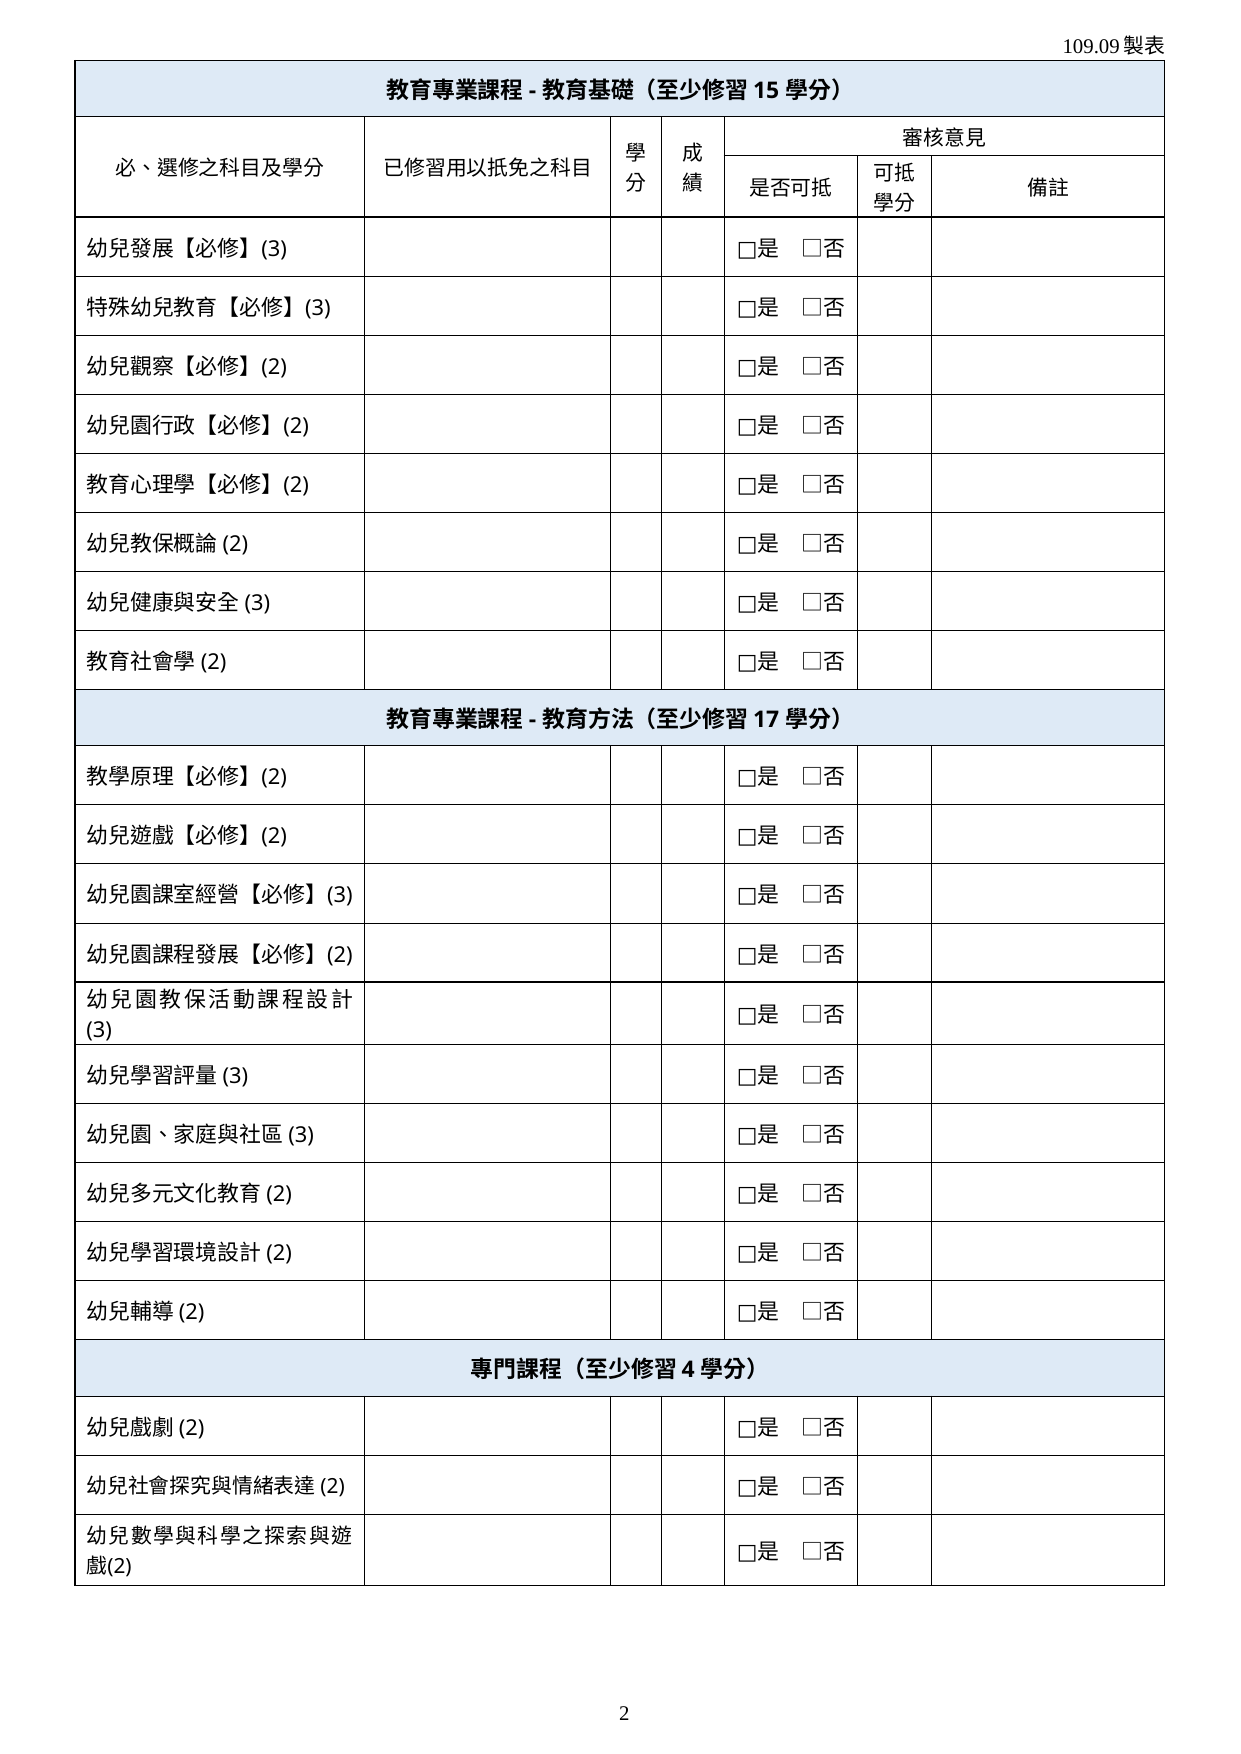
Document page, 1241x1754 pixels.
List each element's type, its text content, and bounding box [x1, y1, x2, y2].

table_cell [858, 1515, 931, 1584]
table_cell [611, 1515, 661, 1584]
table_cell [365, 864, 610, 922]
table_cell [932, 454, 1164, 512]
table_cell [932, 277, 1164, 334]
table_cell [611, 336, 661, 394]
table_cell [858, 805, 931, 863]
table_cell 幼兒輔導 (2) [76, 1281, 364, 1339]
table_cell 必、選修之科目及學分 [76, 117, 364, 216]
table_cell 幼兒健康與安全 (3) [76, 572, 364, 630]
table_cell 幼兒園教保活動課程設計 (3) [76, 983, 364, 1044]
table_cell □是 □否 [725, 1515, 857, 1584]
table_cell [858, 395, 931, 453]
table_cell □是 □否 [725, 983, 857, 1044]
table_cell □是 □否 [725, 1397, 857, 1454]
table_cell [932, 1281, 1164, 1339]
table_cell [611, 277, 661, 334]
table_cell [932, 1397, 1164, 1454]
table_cell [611, 513, 661, 571]
table_cell [932, 572, 1164, 630]
table_cell □是 □否 [725, 1222, 857, 1280]
table_cell 幼兒發展【必修】(3) [76, 218, 364, 276]
table_cell [858, 513, 931, 571]
table_cell [932, 395, 1164, 453]
table_cell □是 □否 [725, 277, 857, 334]
table_cell [365, 1456, 610, 1514]
table_cell □是 □否 [725, 454, 857, 512]
table_cell [611, 746, 661, 804]
table_cell [611, 1281, 661, 1339]
table_cell [611, 631, 661, 689]
table_cell □是 □否 [725, 1104, 857, 1162]
table_cell [611, 1456, 661, 1514]
table_cell [662, 336, 724, 394]
table_cell □是 □否 [725, 513, 857, 571]
table_cell [858, 336, 931, 394]
table_cell □是 □否 [725, 864, 857, 922]
table_cell [932, 746, 1164, 804]
table_cell 幼兒觀察【必修】(2) [76, 336, 364, 394]
table_cell [662, 1515, 724, 1584]
table_cell [932, 1515, 1164, 1584]
table_cell [365, 1163, 610, 1221]
table_cell [365, 1045, 610, 1103]
table_cell [932, 336, 1164, 394]
table_cell 專門課程（至少修習4 學分） [76, 1340, 1164, 1396]
table_cell [932, 631, 1164, 689]
table_cell [662, 1045, 724, 1103]
table_cell [611, 454, 661, 512]
table_cell [858, 983, 931, 1044]
table_cell 學分 [611, 117, 661, 216]
table_cell [858, 1104, 931, 1162]
table_cell [611, 924, 661, 981]
table_cell [365, 746, 610, 804]
table_cell [662, 983, 724, 1044]
table_cell [365, 277, 610, 334]
table_cell [858, 1456, 931, 1514]
table_cell 審核意見 [725, 117, 1164, 155]
table_cell 教育心理學【必修】(2) [76, 454, 364, 512]
table_cell [858, 864, 931, 922]
table_cell [858, 454, 931, 512]
table_cell [932, 983, 1164, 1044]
table_cell [365, 1104, 610, 1162]
table_cell [662, 1456, 724, 1514]
table_cell [858, 1222, 931, 1280]
table_cell 幼兒戲劇 (2) [76, 1397, 364, 1454]
table_cell [662, 513, 724, 571]
table_cell □是 □否 [725, 924, 857, 981]
table_cell [662, 746, 724, 804]
table_cell 教學原理【必修】(2) [76, 746, 364, 804]
table_cell 可抵 學分 [858, 156, 931, 216]
table_cell [611, 1397, 661, 1454]
table_cell [365, 1397, 610, 1454]
table_cell [365, 218, 610, 276]
table_cell [611, 805, 661, 863]
table_cell [858, 572, 931, 630]
table_cell [932, 513, 1164, 571]
table_cell □是 □否 [725, 1281, 857, 1339]
table_cell [662, 277, 724, 334]
table_cell [932, 924, 1164, 981]
table_cell [662, 395, 724, 453]
table_cell [662, 218, 724, 276]
table_cell [932, 1163, 1164, 1221]
table_cell [365, 631, 610, 689]
table_cell [858, 1163, 931, 1221]
table_cell [365, 336, 610, 394]
table_cell [611, 218, 661, 276]
table_cell [932, 805, 1164, 863]
table_cell [611, 572, 661, 630]
table_cell [662, 805, 724, 863]
table_cell □是 □否 [725, 395, 857, 453]
table_cell [662, 1281, 724, 1339]
table_cell 教育專業課程 - 教育方法（至少修習17 學分） [76, 690, 1164, 745]
table_cell 幼兒園課程發展【必修】(2) [76, 924, 364, 981]
table_cell [662, 1397, 724, 1454]
table_cell 已修習用以扺免之科目 [365, 117, 610, 216]
table_cell [662, 1104, 724, 1162]
table_cell 幼兒數學與科學之探索與遊戲(2) [76, 1515, 364, 1584]
table_cell [365, 513, 610, 571]
table_cell 幼兒社會探究與情緒表達 (2) [76, 1456, 364, 1514]
table_cell [611, 1104, 661, 1162]
table_cell [662, 572, 724, 630]
table_cell [858, 277, 931, 334]
table_cell 幼兒學習評量 (3) [76, 1045, 364, 1103]
table_cell 幼兒園、家庭與社區 (3) [76, 1104, 364, 1162]
table_cell 成績 [662, 117, 724, 216]
table_cell 幼兒園課室經營【必修】(3) [76, 864, 364, 922]
table_cell [365, 924, 610, 981]
table_cell □是 □否 [725, 1045, 857, 1103]
table_cell 幼兒遊戲【必修】(2) [76, 805, 364, 863]
table_cell [662, 924, 724, 981]
table_cell [858, 1045, 931, 1103]
table_cell [858, 218, 931, 276]
table_cell [932, 1222, 1164, 1280]
table_cell 幼兒園行政【必修】(2) [76, 395, 364, 453]
table_cell [932, 864, 1164, 922]
table_cell [662, 1163, 724, 1221]
table_cell [365, 454, 610, 512]
table_cell [662, 454, 724, 512]
table_cell [365, 805, 610, 863]
table_cell □是 □否 [725, 631, 857, 689]
table_cell [932, 1456, 1164, 1514]
table_cell [662, 1222, 724, 1280]
table_cell □是 □否 [725, 805, 857, 863]
table_cell [858, 924, 931, 981]
table_cell 備註 [932, 156, 1164, 216]
table_cell [858, 1281, 931, 1339]
table_cell [662, 631, 724, 689]
table_cell □是 □否 [725, 336, 857, 394]
table_cell [611, 1163, 661, 1221]
table_cell 特殊幼兒教育【必修】(3) [76, 277, 364, 334]
table_cell [611, 983, 661, 1044]
table_cell 是否可抵 [725, 156, 857, 216]
table_cell [932, 218, 1164, 276]
table_cell [932, 1104, 1164, 1162]
table_cell □是 □否 [725, 746, 857, 804]
table_cell [365, 1281, 610, 1339]
table_cell □是 □否 [725, 1163, 857, 1221]
table_cell 幼兒教保概論 (2) [76, 513, 364, 571]
table_cell 教育社會學 (2) [76, 631, 364, 689]
table_cell 幼兒多元文化教育 (2) [76, 1163, 364, 1221]
table_cell [611, 1045, 661, 1103]
table_cell [611, 1222, 661, 1280]
table_cell [858, 631, 931, 689]
table_cell □是 □否 [725, 1456, 857, 1514]
table_cell [365, 572, 610, 630]
table_cell [365, 983, 610, 1044]
table_cell [858, 746, 931, 804]
table_cell [858, 1397, 931, 1454]
table_cell □是 □否 [725, 572, 857, 630]
table_cell [365, 1222, 610, 1280]
table_cell 幼兒學習環境設計 (2) [76, 1222, 364, 1280]
table_cell [611, 395, 661, 453]
table_cell [365, 395, 610, 453]
table_cell 教育專業課程 - 教育基礎（至少修習15 學分） [76, 61, 1164, 116]
table_cell [932, 1045, 1164, 1103]
table_cell [611, 864, 661, 922]
table_cell [662, 864, 724, 922]
table_cell [365, 1515, 610, 1584]
table_cell □是 □否 [725, 218, 857, 276]
